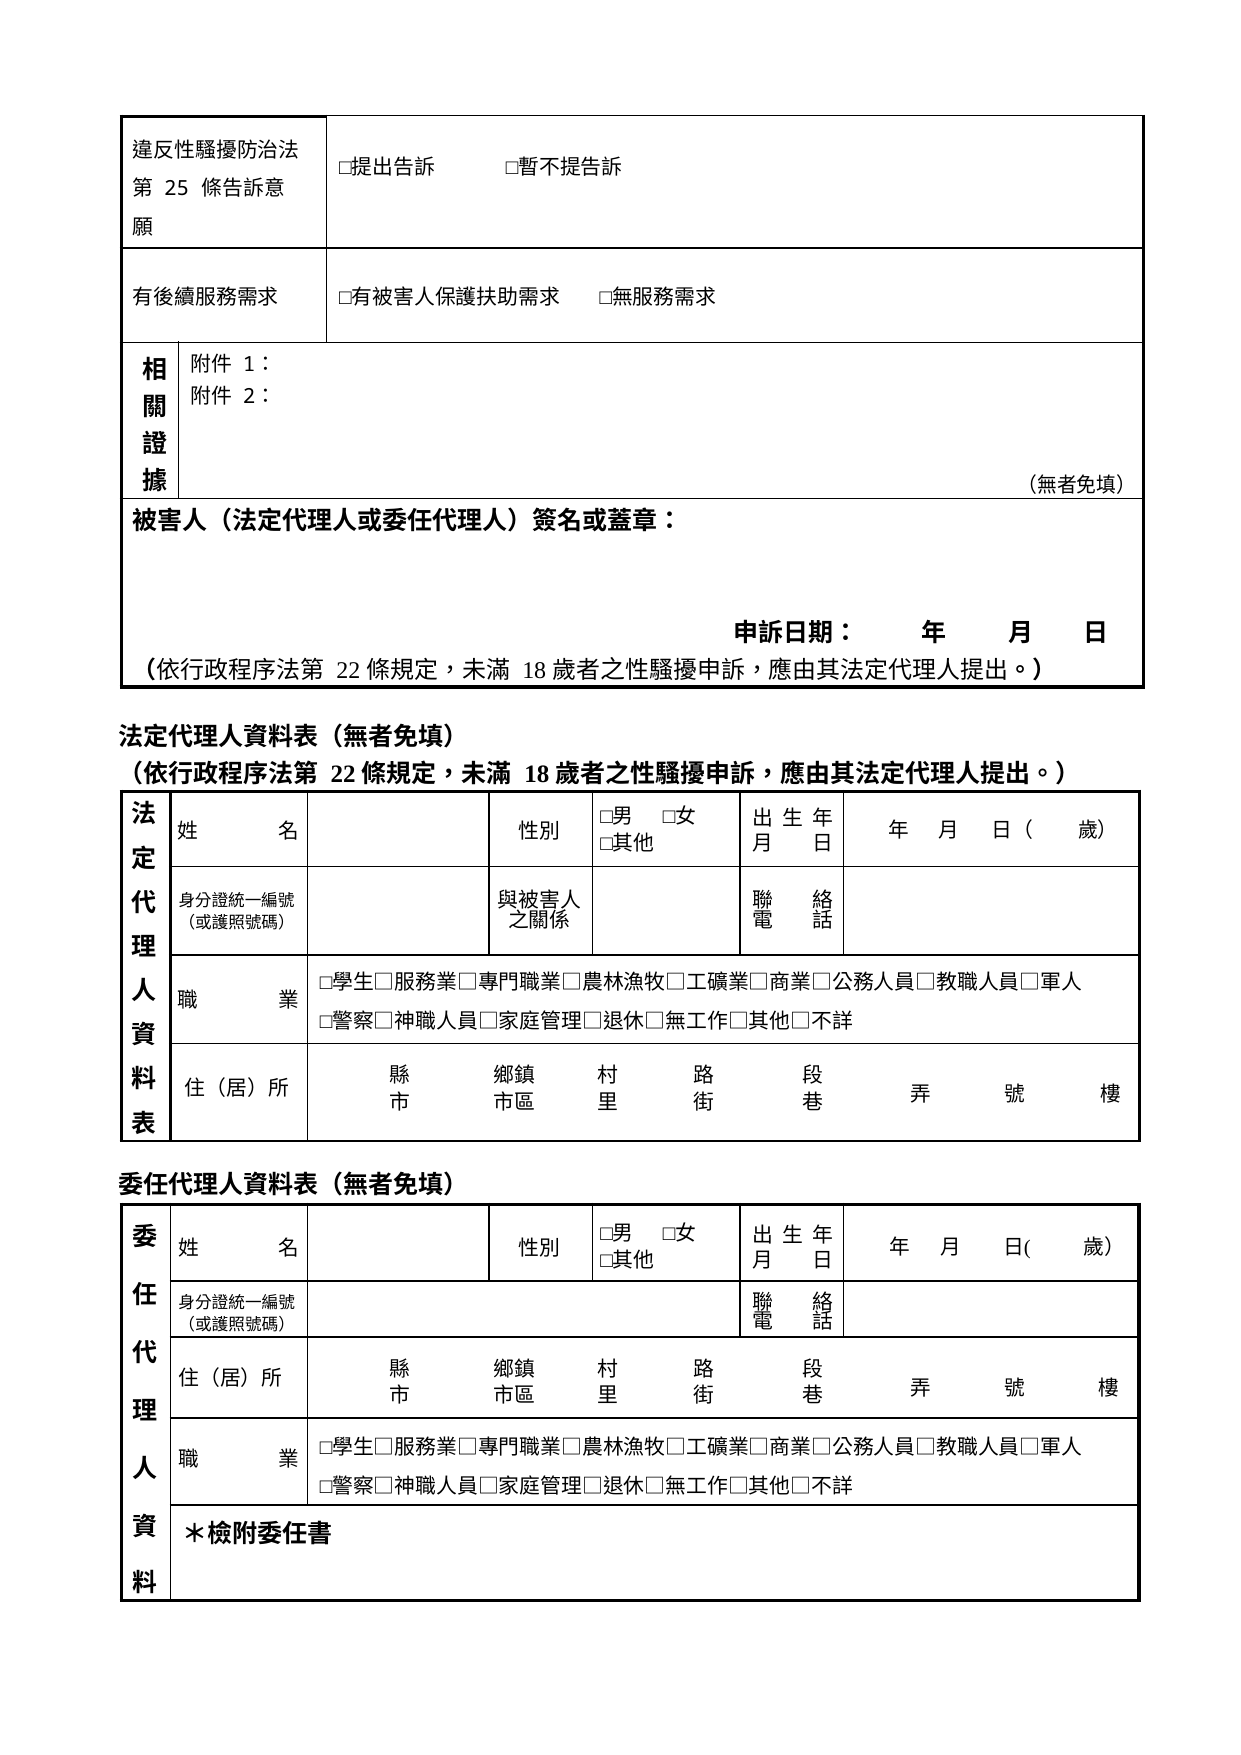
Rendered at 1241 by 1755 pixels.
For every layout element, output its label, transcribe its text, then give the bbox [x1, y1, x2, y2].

table_header □提出告訴 □暫不提告訴 [327, 116, 1142, 247]
table_cell 鄉鎮市區 [489, 1338, 592, 1417]
table_header 性別 [490, 793, 592, 866]
table_header 委任代理人資 料 [123, 1206, 170, 1599]
table_cell [844, 1282, 1137, 1336]
table_cell 業 [237, 1419, 307, 1504]
table_header [907, 793, 933, 866]
table_header □男 □女 □其他 [593, 1206, 739, 1280]
table_header 日（ [974, 793, 1052, 866]
table_cell 職 [171, 1419, 237, 1504]
table_cell 絡話 [786, 1282, 843, 1336]
table_cell 職 [172, 956, 237, 1043]
table_cell [843, 1044, 907, 1140]
table_cell [844, 867, 1138, 954]
table_cell [740, 1338, 786, 1417]
table_header 出生年月 日 [741, 793, 843, 866]
table_cell 附件 1： 附件 2： （無者免填） [179, 343, 1142, 498]
table_header [308, 1206, 488, 1280]
table_cell 有後續服務需求 [123, 249, 326, 341]
table_header 出生年月 日 [741, 1206, 843, 1280]
table_cell 樓 [1055, 1338, 1137, 1417]
table_header 日( [981, 1206, 1055, 1280]
table_header 名 [237, 1206, 307, 1280]
table_cell [593, 867, 739, 954]
table_header 歲） [1052, 793, 1138, 866]
table_cell 被害人（法定代理人或委任代理人）簽名或蓋章： 申訴日期： 年 月 日 （依行政程序法第 22 條規定，未滿 18 歲者之性騷擾申訴，應由其法定代理人提出。） [123, 499, 1142, 685]
table_cell 聯電 [741, 867, 786, 954]
subtitle 法定代理人資料表（無者免填） [118, 717, 1168, 753]
table_cell [843, 1338, 908, 1417]
table_cell 絡話 [786, 867, 843, 954]
table_cell 與被害人之關係 [490, 867, 592, 954]
table_cell 相關證據 [123, 343, 178, 498]
table_header 姓 [172, 793, 237, 866]
table_header 月 [934, 793, 974, 866]
table_header 月 [934, 1206, 981, 1280]
table_header 年 [844, 793, 907, 866]
table_cell 業 [237, 956, 307, 1043]
table_cell 樓 [1052, 1044, 1138, 1140]
table_cell 鄉鎮市區 [489, 1044, 592, 1140]
table_cell □學生□服務業□專門職業□農林漁牧□工礦業□商業□公務人員□教職人員□軍人 □警察□神職人員□家庭管理□退休□無工作□其他□不詳 [308, 1419, 1137, 1504]
table_cell [934, 1338, 981, 1417]
table_cell 路街 [662, 1044, 740, 1140]
table_header 違反性騷擾防治法第 25 條告訴意願 [123, 118, 326, 247]
table_cell [934, 1044, 974, 1140]
table_cell [740, 1044, 786, 1140]
table_header [908, 1206, 934, 1280]
table_cell □有被害人保護扶助需求 □無服務需求 [327, 249, 1142, 341]
table_cell 身分證統一編號 （或護照號碼） [171, 1282, 307, 1336]
table_header □男 □女 □其他 [593, 793, 739, 866]
table_cell 段巷 [786, 1044, 843, 1140]
table_cell 弄 [908, 1338, 934, 1417]
table_cell 號 [981, 1338, 1055, 1417]
table_cell □學生□服務業□專門職業□農林漁牧□工礦業□商業□公務人員□教職人員□軍人 □警察□神職人員□家庭管理□退休□無工作□其他□不詳 [308, 956, 1138, 1043]
table_header 歲） [1055, 1206, 1137, 1280]
table_cell 路街 [662, 1338, 740, 1417]
table_cell 身分證統一編號 （或護照號碼） [172, 867, 307, 954]
table_cell 住（居）所 [171, 1338, 307, 1417]
table_cell 縣市 [308, 1044, 489, 1140]
table_cell 號 [974, 1044, 1052, 1140]
text （依行政程序法第 22 條規定，未滿 18 歲者之性騷擾申訴，應由其法定代理人提出。） [118, 753, 1168, 789]
table_header [308, 793, 488, 866]
table_cell 聯電 [741, 1282, 786, 1336]
table_header 年 [844, 1206, 908, 1280]
table_cell ＊檢附委任書 [171, 1506, 1137, 1599]
text 委任代理人資料表（無者免填） [118, 1165, 1168, 1201]
table_cell 村里 [592, 1338, 662, 1417]
table_cell 村里 [592, 1044, 662, 1140]
table_cell 弄 [907, 1044, 933, 1140]
table_header 姓 [171, 1206, 237, 1280]
table_header 名 [237, 793, 307, 866]
table_header 法定代理人資料 表 [123, 793, 169, 1140]
table_cell [308, 1282, 739, 1336]
table_cell [308, 867, 488, 954]
table_header 性別 [490, 1206, 592, 1280]
table_cell 段巷 [786, 1338, 843, 1417]
table_cell 縣市 [308, 1338, 489, 1417]
table_cell 住（居）所 [172, 1044, 307, 1140]
